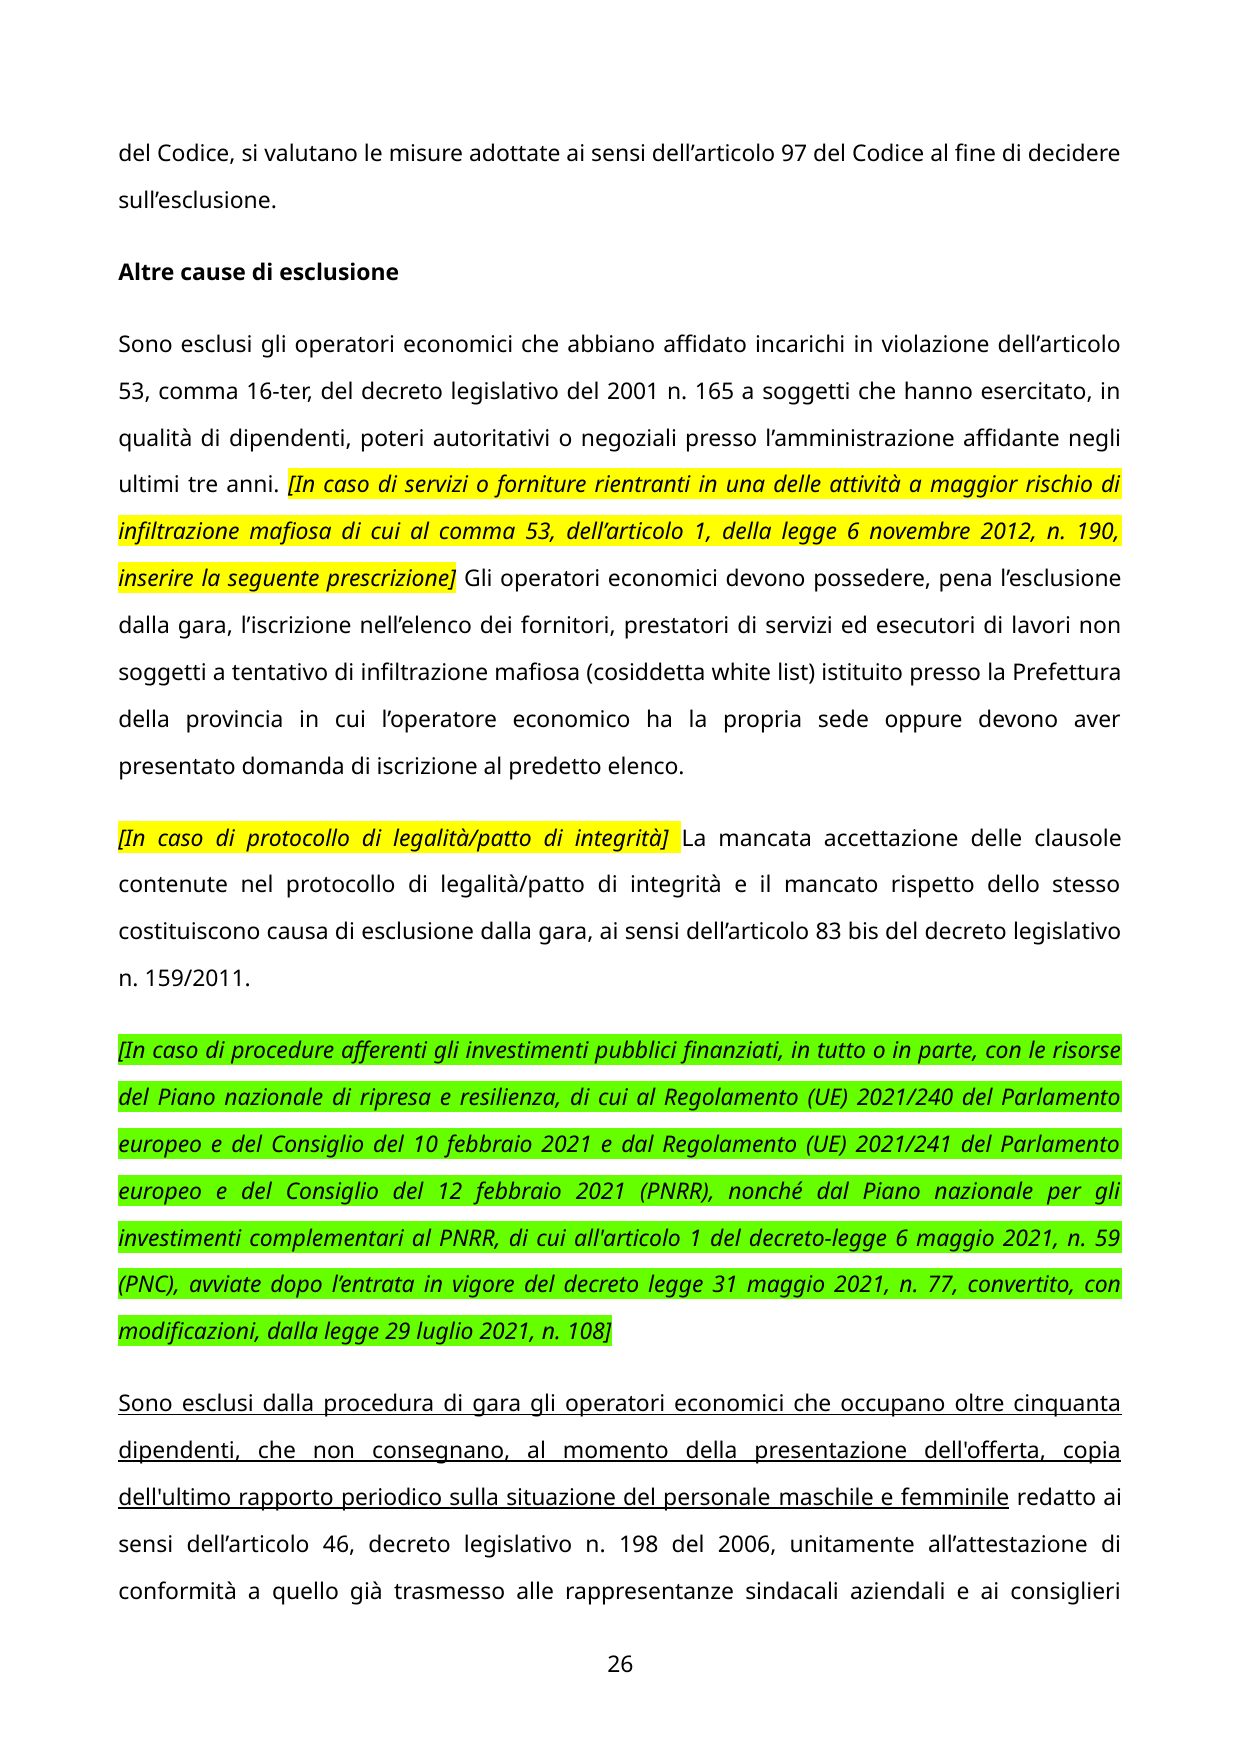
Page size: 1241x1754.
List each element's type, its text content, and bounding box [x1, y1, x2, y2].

text Sono esclusi gli operatori economici che abbiano affidato incarichi in violazione dell’articolo 53, comma 16-ter, del decreto legislativo del 2001 n. 165 a soggetti che hanno esercitato, in qualità di dipendenti, poteri autoritativi o negoziali presso l’amministrazione affidante negli ultimi tre anni. [In caso di servizi o forniture rientranti in una delle attività a maggior rischio di infiltrazione mafiosa di cui al comma 53, dell’articolo 1, della legge 6 novembre 2012, n. 190, inserire la seguente prescrizione] Gli operatori economici devono possedere, pena l’esclusione dalla gara, l’iscrizione nell’elenco dei fornitori, prestatori di servizi ed esecutori di lavori non soggetti a tentativo di infiltrazione mafiosa (cosiddetta white list) istituito presso la Prefettura della provincia in cui l’operatore economico ha la propria sede oppure devono aver presentato domanda di iscrizione al predetto elenco. [118, 328, 1122, 781]
text del Codice, si valutano le misure adottate ai sensi dell’articolo 97 del Codice al fine di decidere sull’esclusione. [118, 137, 1122, 215]
text dipendenti, che non consegnano, al momento della presentazione dell'offerta, copia dell'ultimo rapporto periodico sulla situazione del personale maschile e femminile redatto ai sensi dell’articolo 46, decreto legislativo n. 198 del 2006, unitamente all’attestazione di conformità a quello già trasmesso alle rappresentanze sindacali aziendali e ai consiglieri [118, 1415, 1122, 1606]
text Altre cause di esclusione [118, 256, 1122, 287]
text Sono esclusi dalla procedura di gara gli operatori economici che occupano oltre cinquanta [118, 1387, 1122, 1414]
text [In caso di protocollo di legalità/patto di integrità] La mancata accettazione delle clausole contenute nel protocollo di legalità/patto di integrità e il mancato rispetto dello stesso costituiscono causa di esclusione dalla gara, ai sensi dell’articolo 83 bis del decreto legislativo n. 159/2011. [118, 821, 1122, 993]
text [In caso di procedure afferenti gli investimenti pubblici finanziati, in tutto o in parte, con le risorse del Piano nazionale di ripresa e resilienza, di cui al Regolamento (UE) 2021/240 del Parlamento europeo e del Consiglio del 10 febbraio 2021 e dal Regolamento (UE) 2021/241 del Parlamento europeo e del Consiglio del 12 febbraio 2021 (PNRR), nonché dal Piano nazionale per gli investimenti complementari al PNRR, di cui all'articolo 1 del decreto-legge 6 maggio 2021, n. 59 (PNC), avviate dopo l’entrata in vigore del decreto legge 31 maggio 2021, n. 77, convertito, con modificazioni, dalla legge 29 luglio 2021, n. 108] [118, 1034, 1122, 1346]
